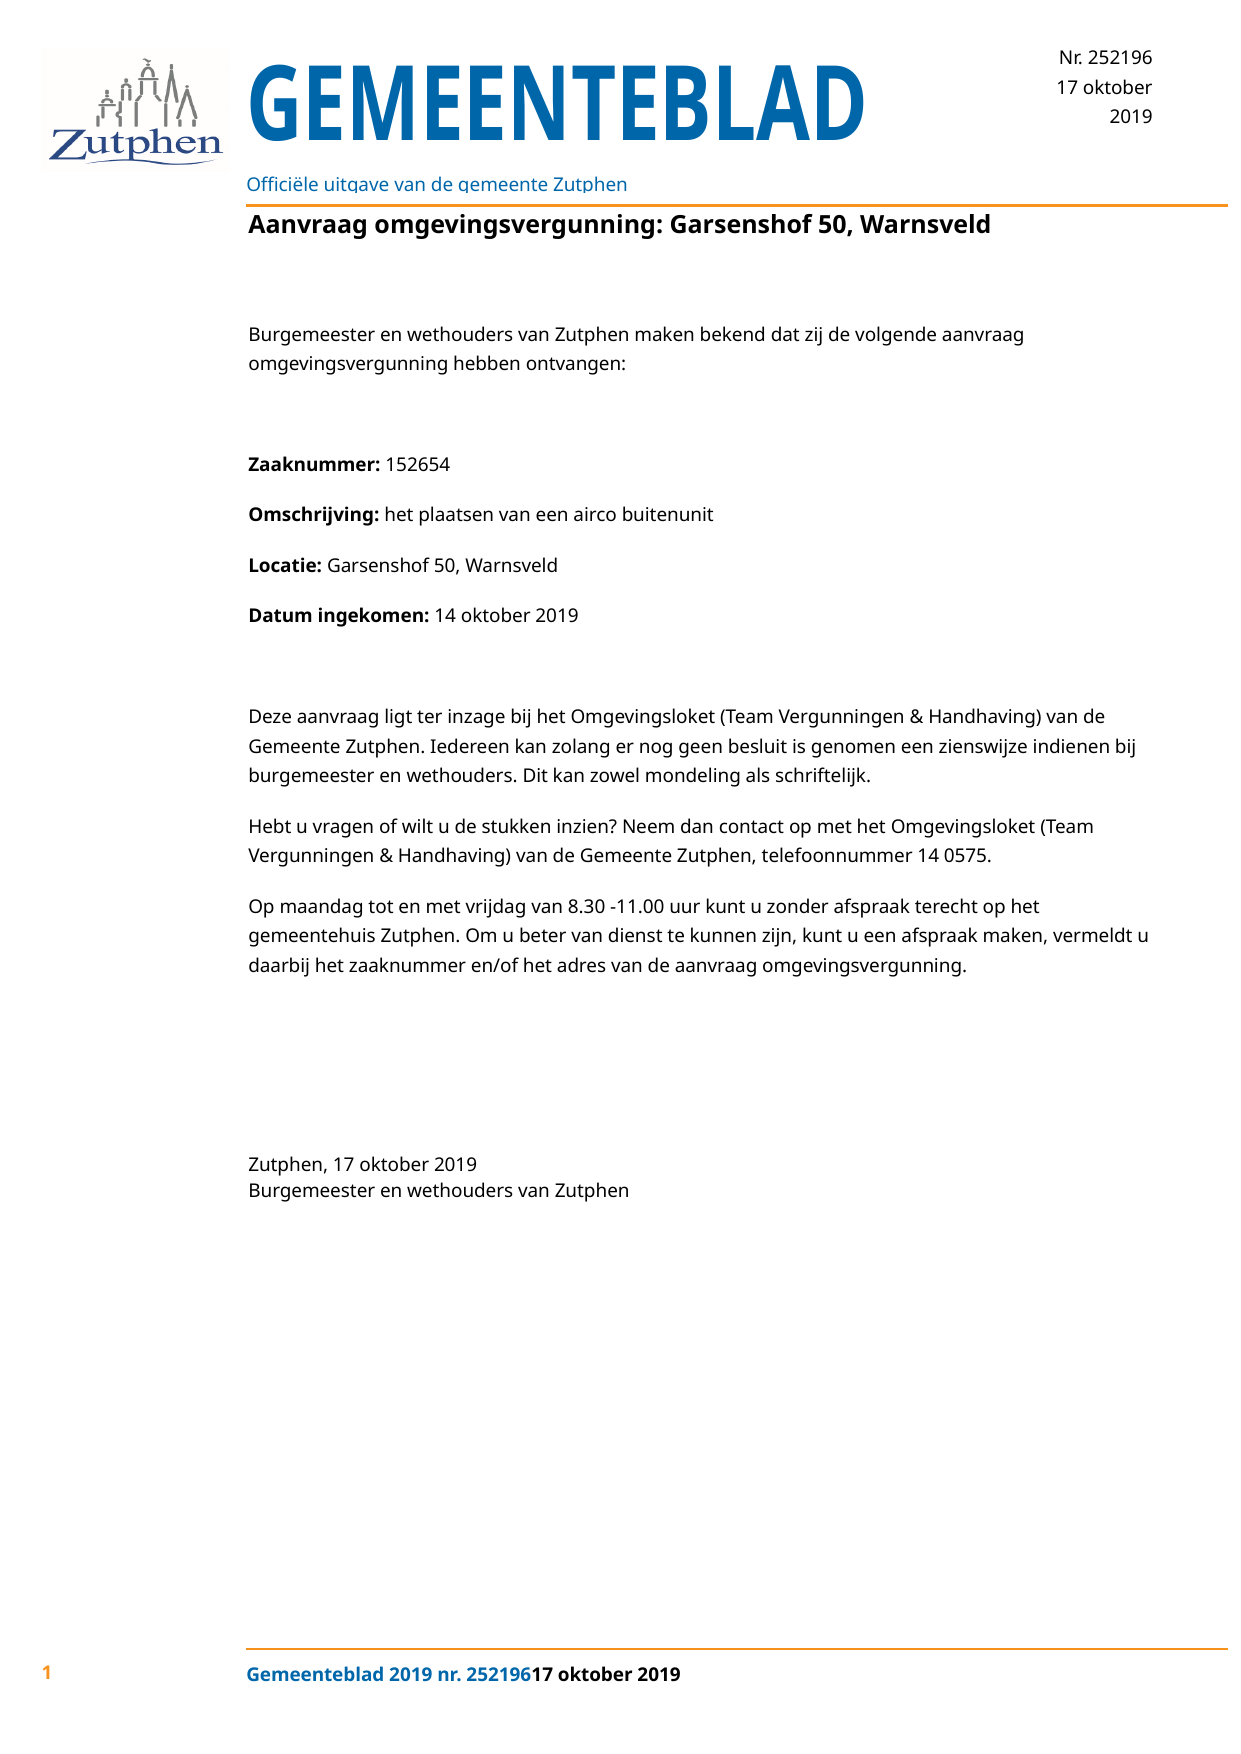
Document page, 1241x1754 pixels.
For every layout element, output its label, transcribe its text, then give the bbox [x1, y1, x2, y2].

text Deze aanvraag ligt ter inzage bij het Omgevingsloket (Team Vergunningen & Handhaving) van de Gemeente Zutphen. Iedereen kan zolang er nog geen besluit is genomen een zienswijze indienen bij burgemeester en wethouders. Dit kan zowel mondeling als schriftelijk. [248, 703, 1152, 788]
text Op maandag tot en met vrijdag van 8.30 -11.00 uur kunt u zonder afspraak terecht op het gemeentehuis Zutphen. Om u beter van dienst te kunnen zijn, kunt u een afspraak maken, vermeldt u daarbij het zaaknummer en/of het adres van de aanvraag omgevingsvergunning. [248, 893, 1152, 978]
text Burgemeester en wethouders van Zutphen maken bekend dat zij de volgende aanvraag omgevingsvergunning hebben ontvangen: [248, 321, 1152, 376]
text Aanvraag omgevingsvergunning: Garsenshof 50, Warnsveld [248, 207, 1152, 241]
text Burgemeester en wethouders van Zutphen [248, 1177, 1152, 1202]
text Zaaknummer: 152654 [248, 451, 1152, 477]
text Datum ingekomen: 14 oktober 2019 [248, 602, 1152, 628]
text Omschrijving: het plaatsen van een airco buitenunit [248, 502, 1152, 527]
text Locatie: Garsenshof 50, Warnsveld [248, 552, 1152, 578]
text Zutphen, 17 oktober 2019 [248, 1151, 1152, 1177]
picture [41, 47, 231, 172]
text Hebt u vragen of wilt u de stukken inzien? Neem dan contact op met het Omgevingsloket (Team Vergunningen & Handhaving) van de Gemeente Zutphen, telefoonnummer 14 0575. [248, 813, 1152, 868]
